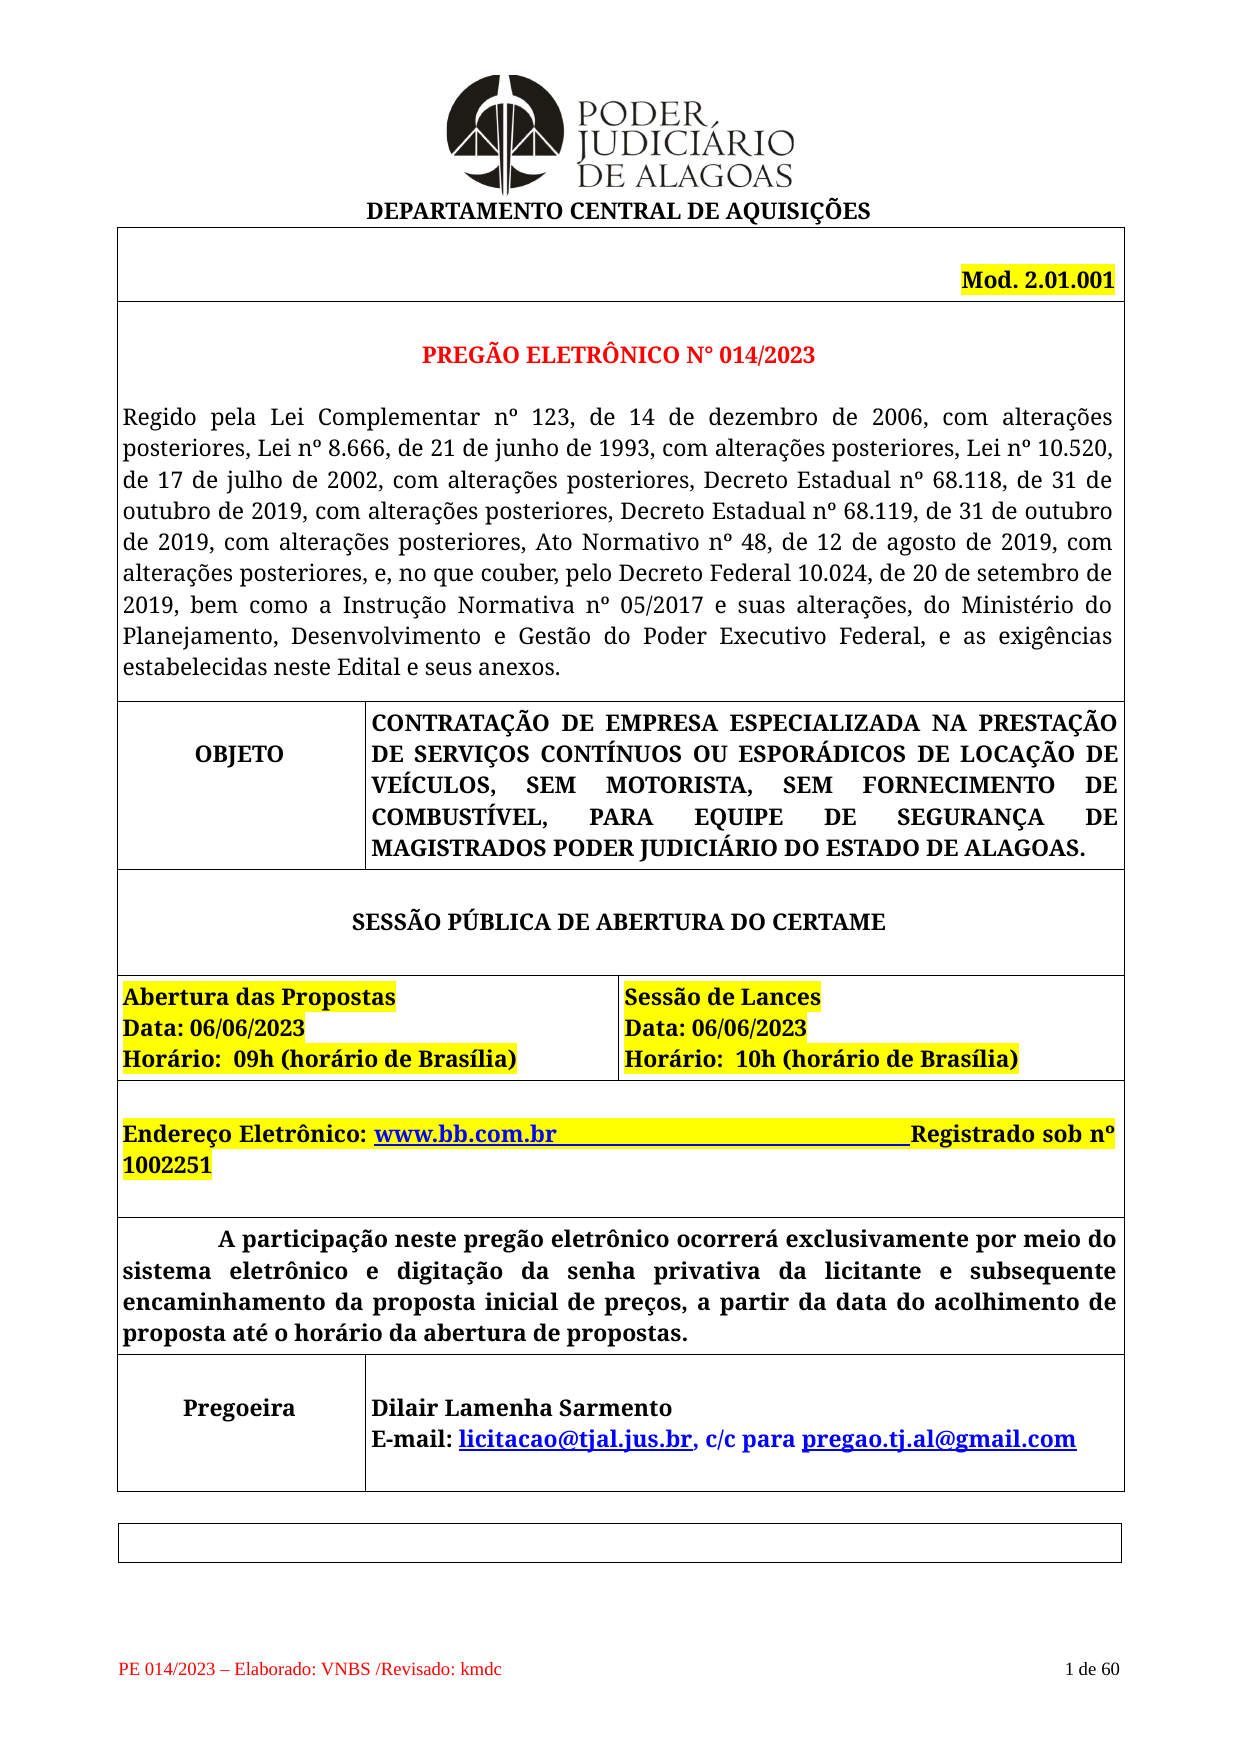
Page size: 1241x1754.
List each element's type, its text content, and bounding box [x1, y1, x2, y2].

table_cell SESSÃO PÚBLICA DE ABERTURA DO CERTAME [118, 870, 1124, 974]
table_cell Abertura das Propostas Data: 06/06/2023 Horário: 09h (horário de Brasília) [118, 976, 618, 1080]
table_cell Pregoeira [118, 1355, 365, 1491]
table_cell OBJETO [118, 702, 365, 869]
table_cell CONTRATAÇÃO DE EMPRESA ESPECIALIZADA NA PRESTAÇÃO DE SERVIÇOS CONTÍNUOS OU ESPORÁDICOS DE LOCAÇÃO DE VEÍCULOS, SEM MOTORISTA, SEM FORNECIMENTO DE COMBUSTÍVEL, PARA EQUIPE DE SEGURANÇA DE MAGISTRADOS PODER JUDICIÁRIO DO ESTADO DE ALAGOAS. [366, 702, 1124, 869]
table_cell Endereço Eletrônico: www.bb.com.br Registrado sob nº 1002251 [118, 1081, 1124, 1217]
table_cell Dilair Lamenha Sarmento E-mail: licitacao@tjal.jus.br, c/c para pregao.tj.al@gmail.com [366, 1355, 1124, 1491]
table_header Mod. 2.01.001 [118, 228, 1124, 301]
table_cell PREGÃO ELETRÔNICO N° 014/2023 Regido pela Lei Complementar nº 123, de 14 de dezembro de 2006, com alterações posteriores, Lei nº 8.666, de 21 de junho de 1993, com alterações posteriores, Lei nº 10.520, de 17 de julho de 2002, com alterações posteriores, Decreto Estadual nº 68.118, de 31 de outubro de 2019, com alterações posteriores, Decreto Estadual nº 68.119, de 31 de outubro de 2019, com alterações posteriores, Ato Normativo nº 48, de 12 de agosto de 2019, com alterações posteriores, e, no que couber, pelo Decreto Federal 10.024, de 20 de setembro de 2019, bem como a Instrução Normativa nº 05/2017 e suas alterações, do Ministério do Planejamento, Desenvolvimento e Gestão do Poder Executivo Federal, e as exigências estabelecidas neste Edital e seus anexos. [118, 302, 1124, 701]
picture [446, 75, 794, 196]
table_cell Sessão de Lances Data: 06/06/2023 Horário: 10h (horário de Brasília) [619, 976, 1124, 1080]
table_cell A participação neste pregão eletrônico ocorrerá exclusivamente por meio do sistema eletrônico e digitação da senha privativa da licitante e subsequente encaminhamento da proposta inicial de preços, a partir da data do acolhimento de proposta até o horário da abertura de propostas. [118, 1218, 1124, 1354]
